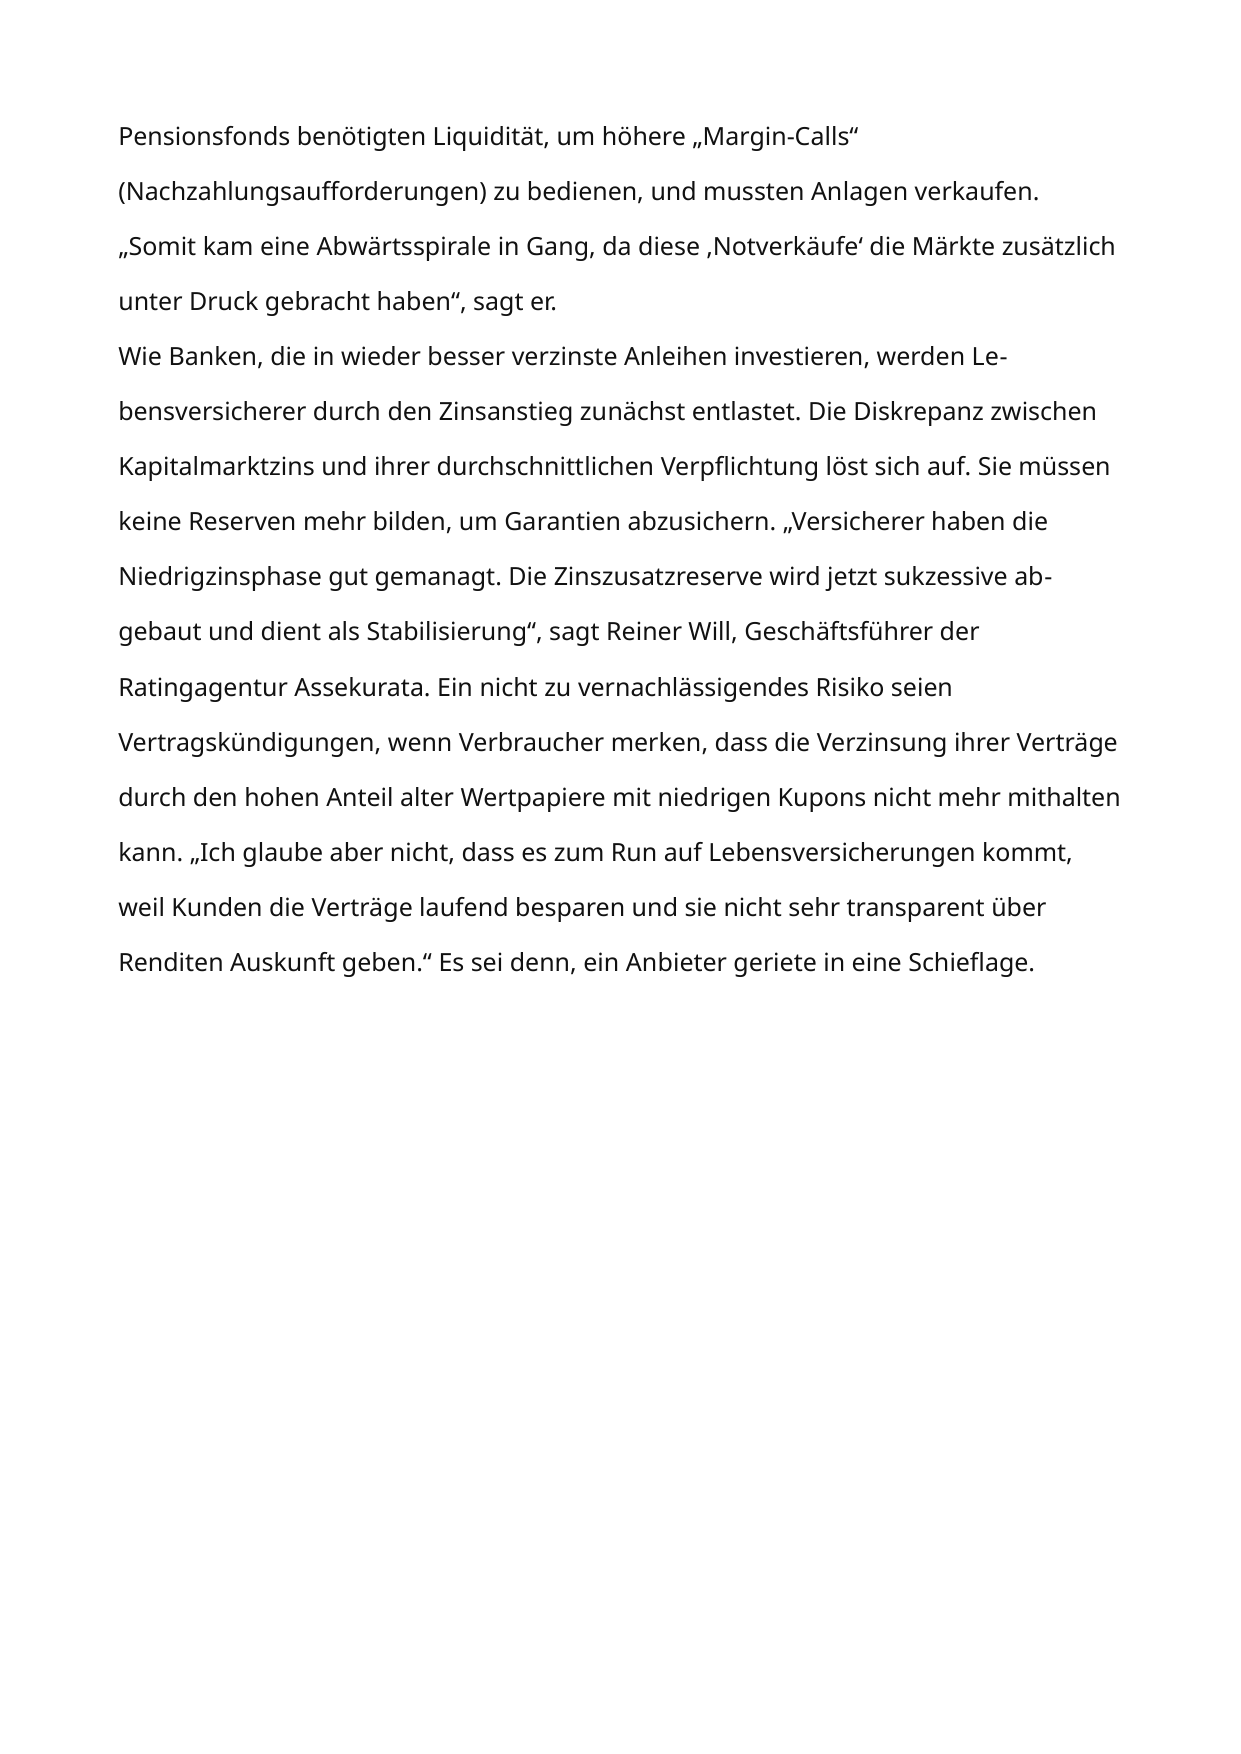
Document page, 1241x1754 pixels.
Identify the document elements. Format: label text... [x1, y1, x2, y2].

text Pensionsfonds benötigten Liquidität, um höhere „Margin-Calls“ (Nachzahlungsaufforderungen) zu bedienen, und mussten An­lagen verkaufen. „Somit kam eine Ab­wärtsspirale in Gang, da diese ‚Notverkäufe‘ die Märkte zusätzlich unter Druck ge­bracht haben“, sagt er. [118, 118, 1122, 317]
text Wie Banken, die in wieder besser verzinste Anleihen investieren, werden Le­bensversicherer durch den Zinsanstieg zu­nächst entlastet. Die Diskrepanz zwischen Kapitalmarktzins und ihrer durchschnitt­lichen Verpflichtung löst sich auf. Sie müssen keine Reserven mehr bilden, um Ga­rantien abzusichern. „Versicherer haben die Niedrigzinsphase gut gemanagt. Die Zinszusatzreserve wird jetzt sukzessive ab­gebaut und dient als Stabilisierung“, sagt Reiner Will, Geschäftsführer der Ratingagentur Assekurata. Ein nicht zu vernachlässigendes Risiko seien Vertragskündigungen, wenn Verbraucher merken, dass die Verzinsung ihrer Verträge durch den hohen Anteil alter Wertpapiere mit nied­rigen Kupons nicht mehr mithalten kann. „Ich glaube aber nicht, dass es zum Run auf Lebensversicherungen kommt, weil Kunden die Verträge laufend besparen und sie nicht sehr transparent über Renditen Auskunft geben.“ Es sei denn, ein An­bieter geriete in eine Schieflage. [118, 338, 1122, 979]
